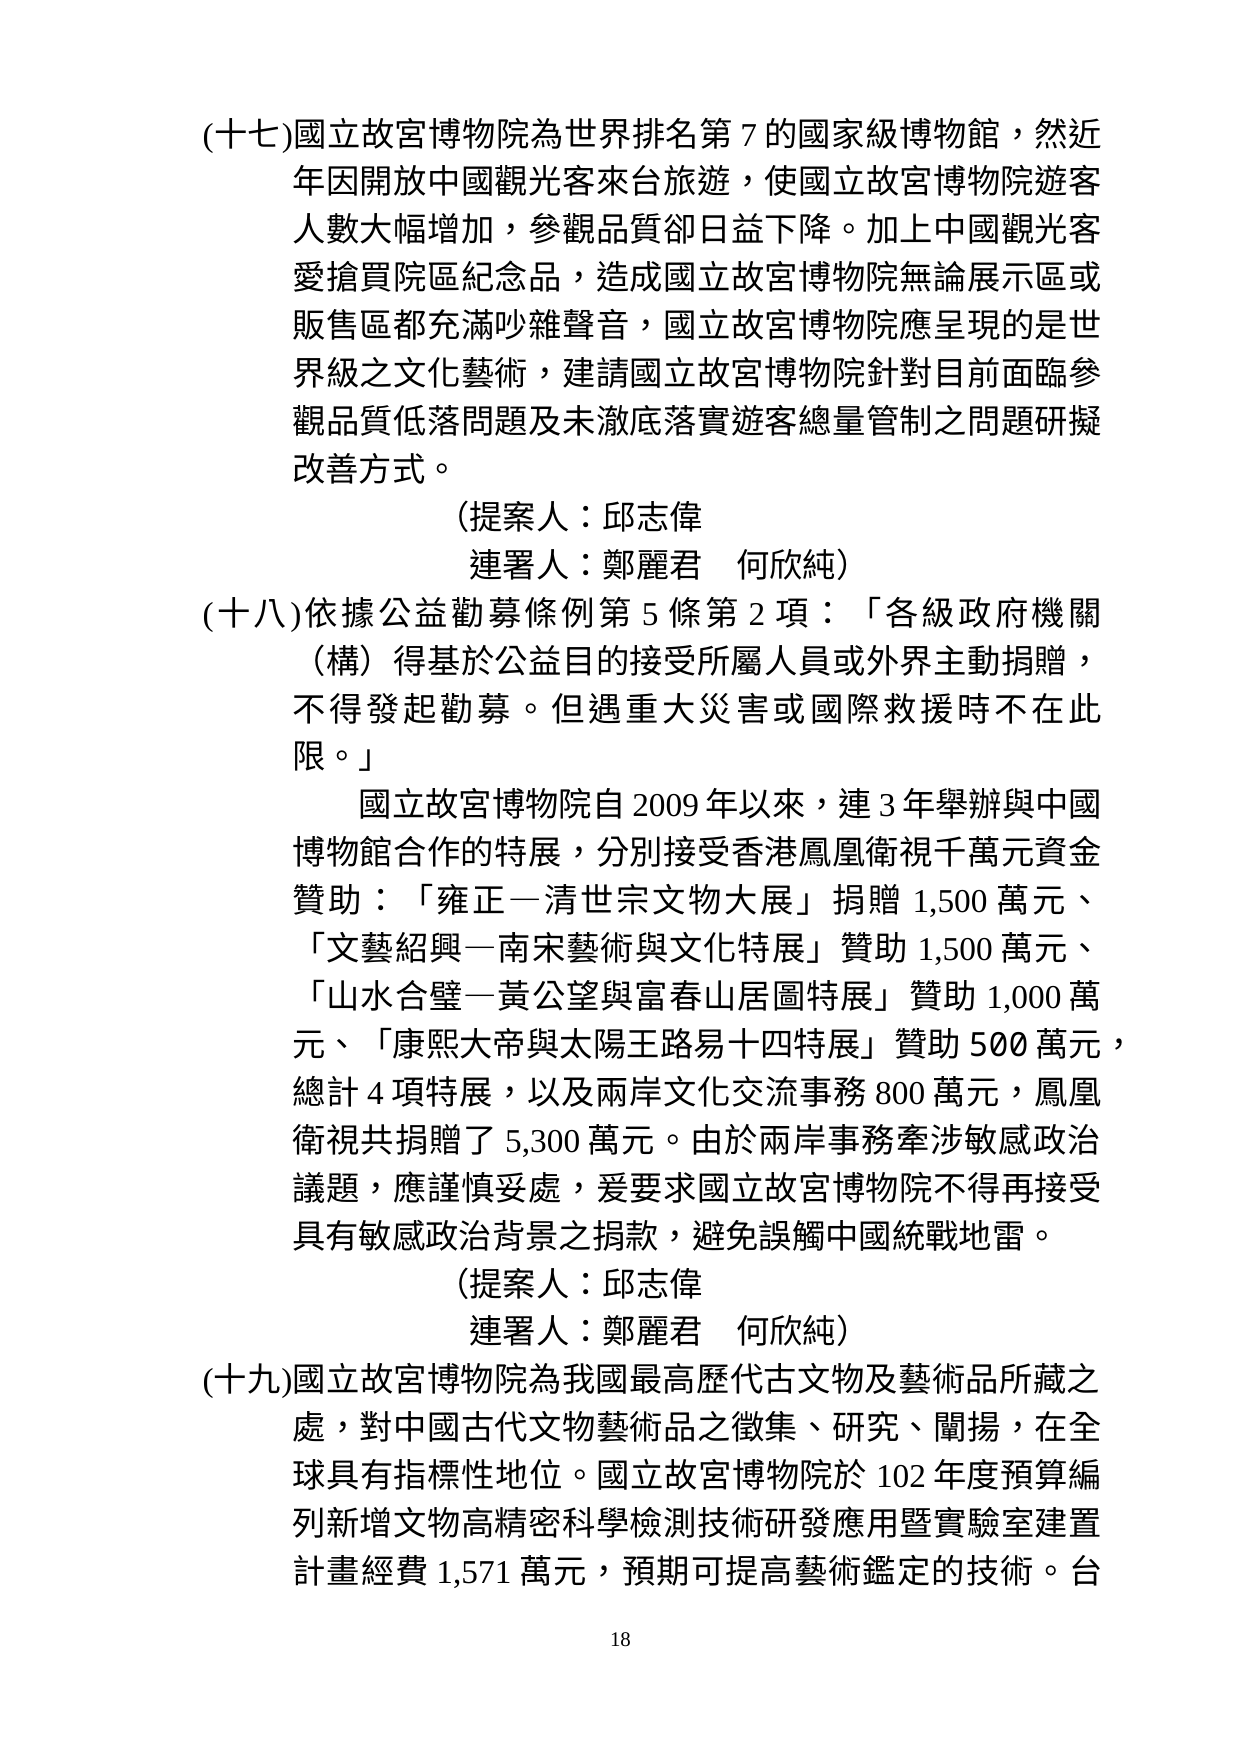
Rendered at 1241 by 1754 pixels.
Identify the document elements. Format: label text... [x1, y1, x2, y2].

text （提案人：邱志偉 [136, 491, 1104, 539]
text 連署人：鄭麗君 何欣純） [136, 1306, 1104, 1353]
text 連署人：鄭麗君 何欣純） [136, 539, 1104, 587]
text 國立故宮博物院自2009年以來，連3年舉辦與中國博物館合作的特展，分別接受香港鳳凰衛視千萬元資金贊助：「雍正—清世宗文物大展」捐贈1,500萬元、「文藝紹興—南宋藝術與文化特展」贊助1,500萬元、「山水合璧—黃公望與富春山居圖特展」贊助1,000萬元、「康熙大帝與太陽王路易十四特展」贊助500萬元，總計4項特展，以及兩岸文化交流事務800萬元，鳳凰衛視共捐贈了5,300萬元。由於兩岸事務牽涉敏感政治議題，應謹慎妥處，爰要求國立故宮博物院不得再接受具有敏感政治背景之捐款，避免誤觸中國統戰地雷。 [292, 778, 1102, 1258]
text （提案人：邱志偉 [136, 1258, 1104, 1306]
text (十八)依據公益勸募條例第5條第2項：「各級政府機關（構）得基於公益目的接受所屬人員或外界主動捐贈，不得發起勸募。但遇重大災害或國際救援時不在此限。」 [202, 587, 1102, 778]
text (十九)國立故宮博物院為我國最高歷代古文物及藝術品所藏之處，對中國古代文物藝術品之徵集、研究、闡揚，在全球具有指標性地位。國立故宮博物院於102年度預算編列新增文物高精密科學檢測技術研發應用暨實驗室建置計畫經費1,571萬元，預期可提高藝術鑑定的技術。台灣藝術鑑定技術完備後，應思考加強藝術品鑑定鑑價制度，國立故宮博物院擁有最多相關資源及人才，應協助建立完善的藝術鑑定鑑價機制。藝術鑑定鑑價機制能平衡市場與抑止欺騙交易衍生，但建立一個完善的藝術鑑定鑑價機制需要從鑑定鑑價組織與藝術品資料庫的建立、專業人才認證與培育、高科技鑑定技術的精密分析、警方與保險公司共同合作，環環相扣的條件下，才能建立周全的鑑定鑑價體制。為了因應相對增高的藝術鑑定鑑價需求，並且確實讓新增經費合乎其應用效益，建請國立故宮博物院就該院藝術鑑定機制問題於3個月內進行規劃，並提供書面報告。 [202, 1353, 1102, 1593]
text (十七)國立故宮博物院為世界排名第7的國家級博物館，然近年因開放中國觀光客來台旅遊，使國立故宮博物院遊客人數大幅增加，參觀品質卻日益下降。加上中國觀光客愛搶買院區紀念品，造成國立故宮博物院無論展示區或販售區都充滿吵雜聲音，國立故宮博物院應呈現的是世界級之文化藝術，建請國立故宮博物院針對目前面臨參觀品質低落問題及未澈底落實遊客總量管制之問題研擬改善方式。 [202, 108, 1102, 491]
